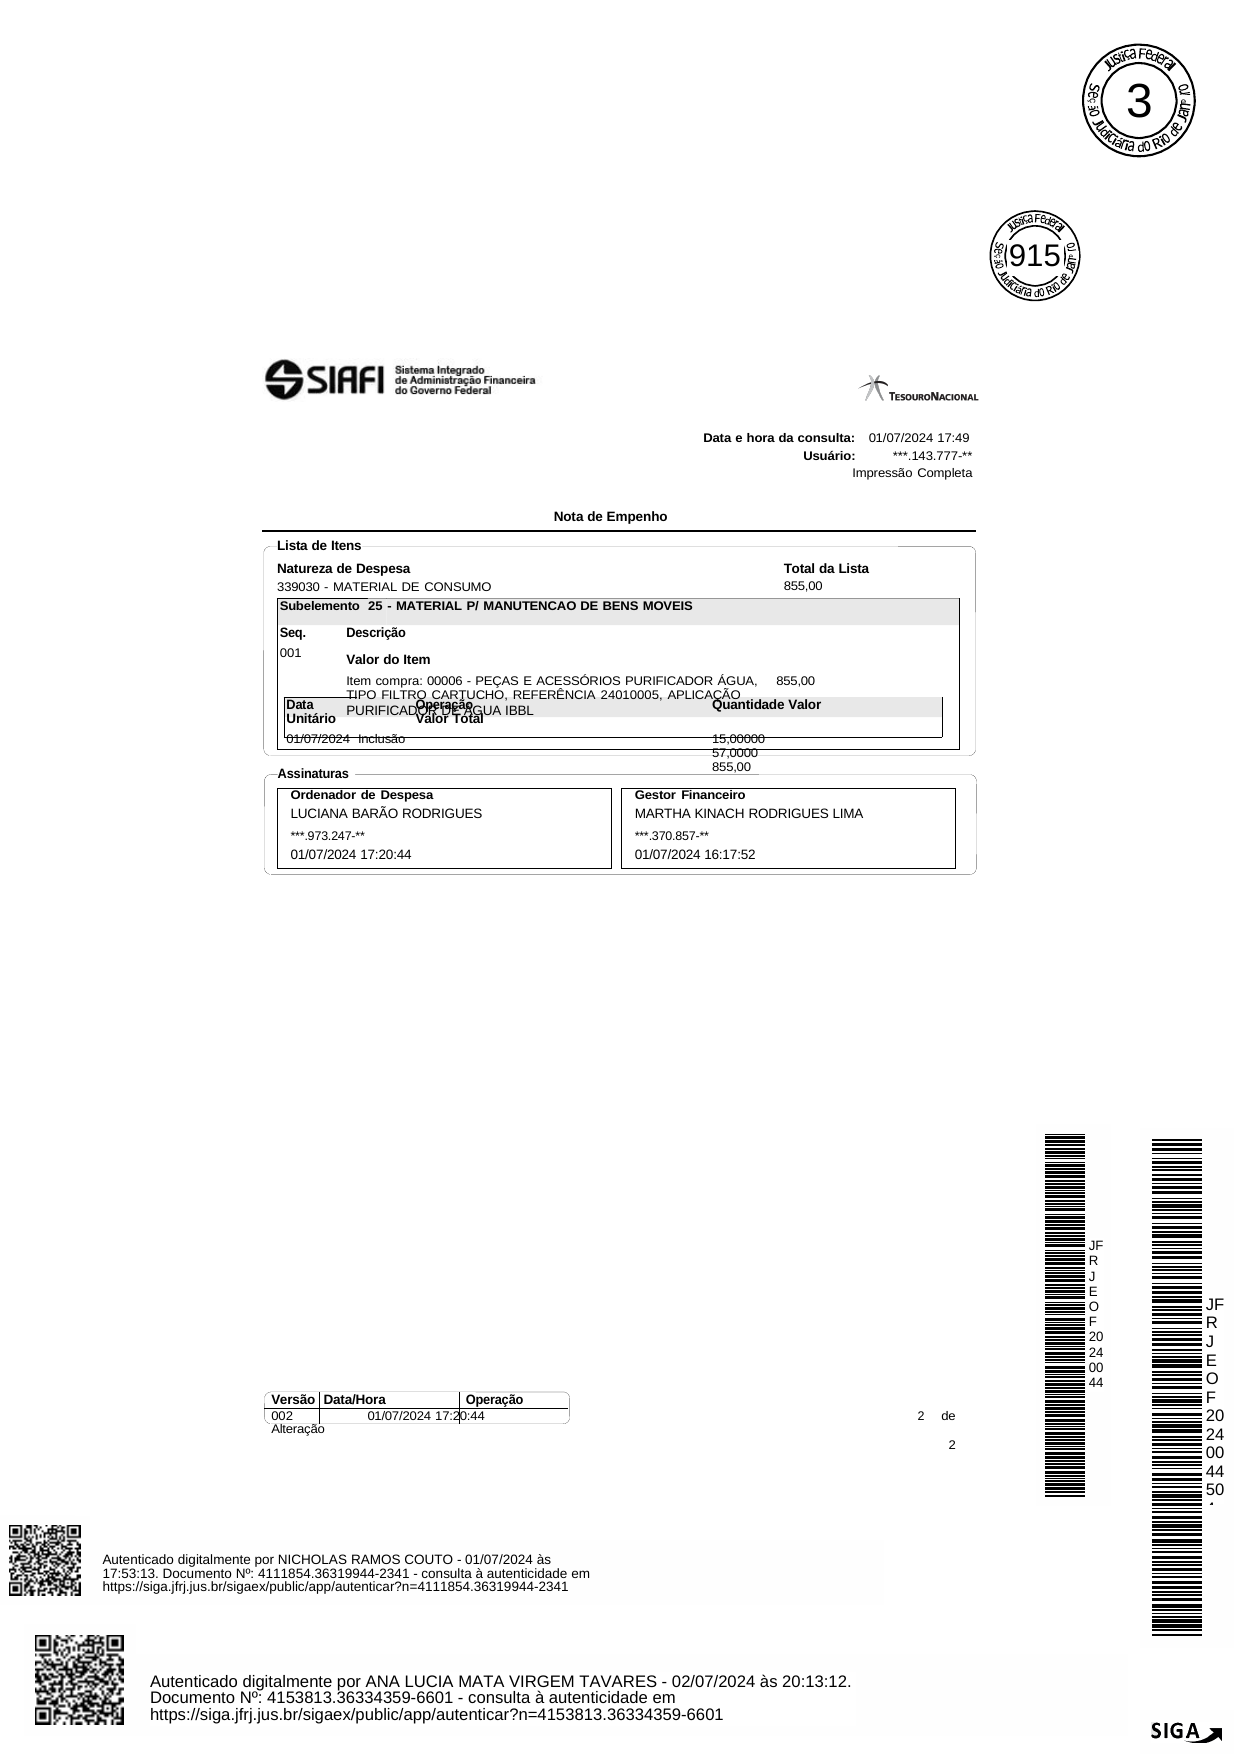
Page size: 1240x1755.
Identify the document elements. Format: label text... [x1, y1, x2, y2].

list de 2 [863, 1409, 956, 1452]
text e [1180, 95, 1193, 105]
text ç [994, 254, 1004, 260]
list JFRJEOF202400445V01 [1088, 1238, 1104, 1392]
list JFRJEOF20240044504V01 [1206, 1296, 1224, 1504]
text e [1068, 252, 1079, 260]
text Nota de Empenho [553, 508, 668, 524]
text ç [1087, 98, 1099, 106]
